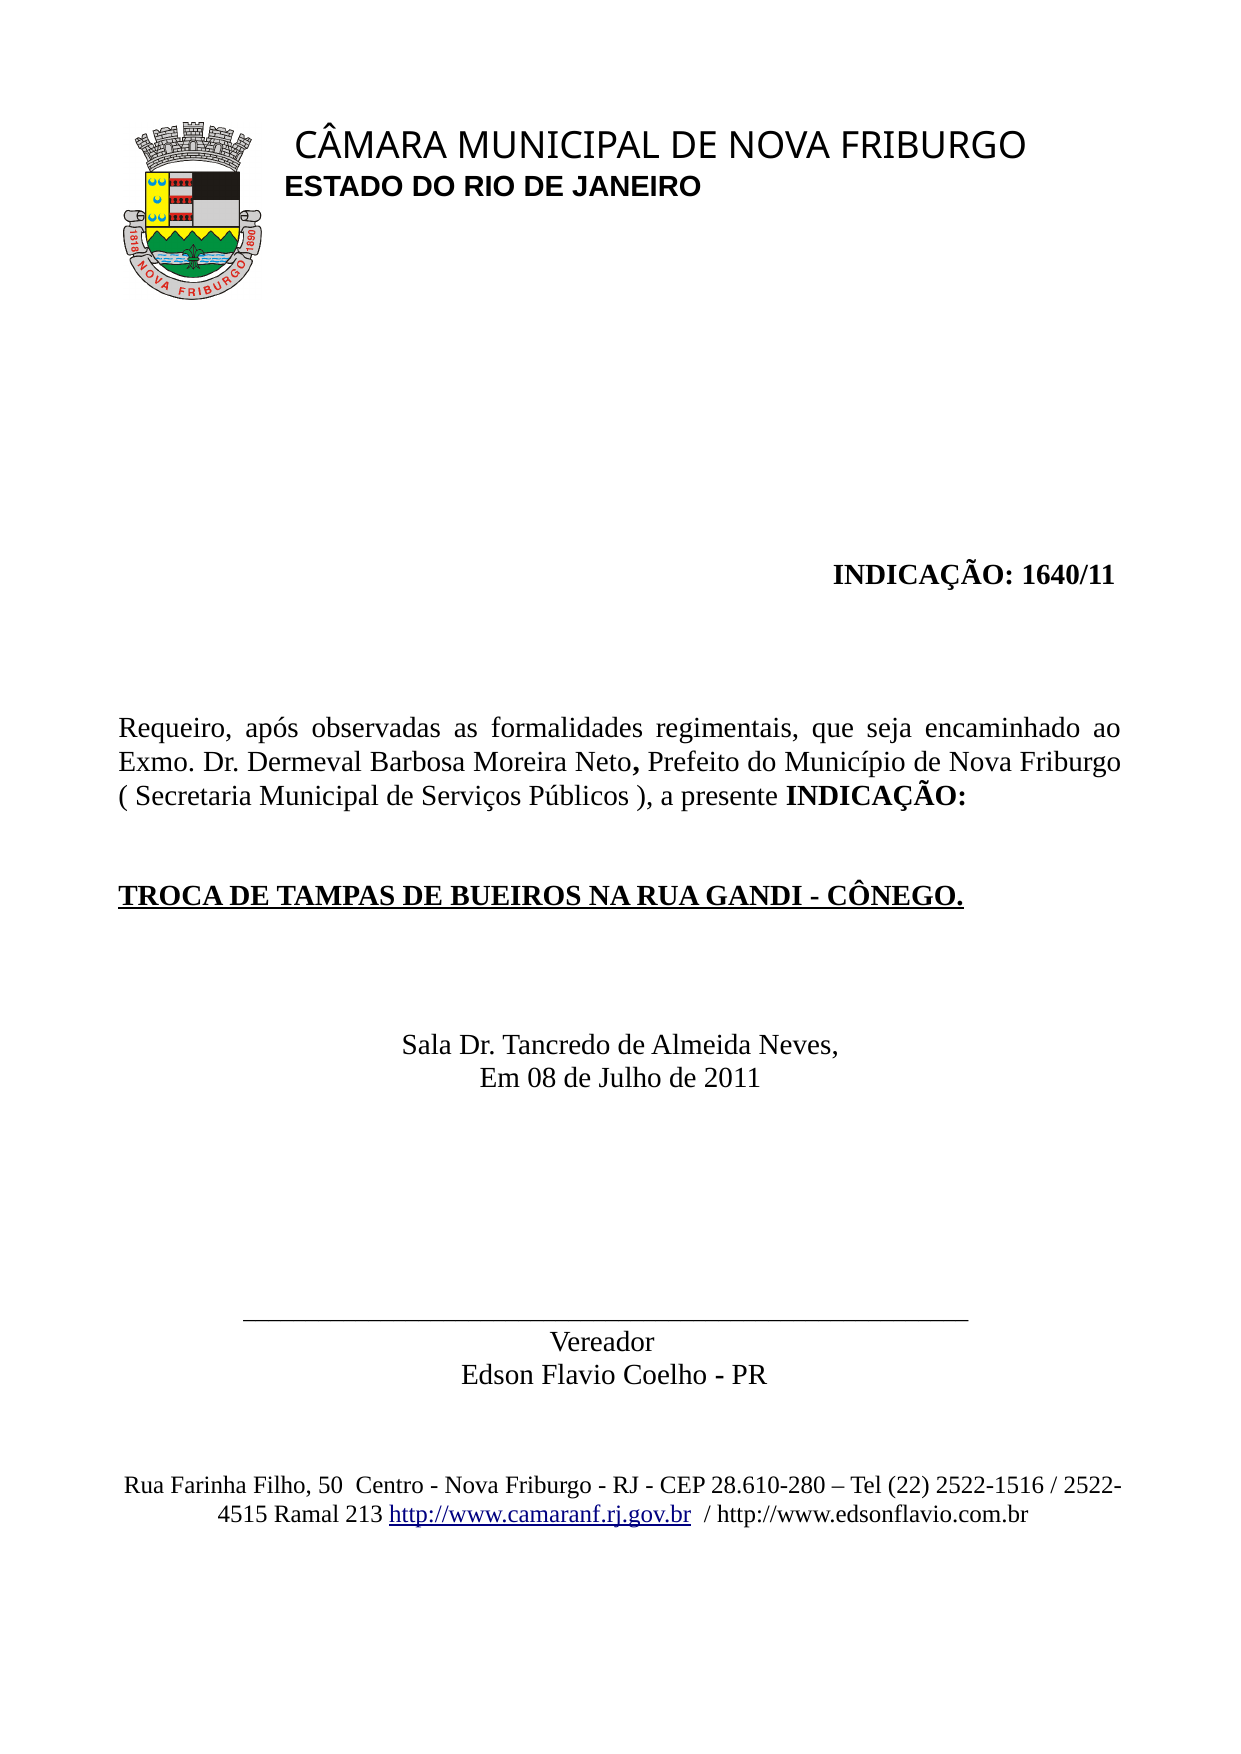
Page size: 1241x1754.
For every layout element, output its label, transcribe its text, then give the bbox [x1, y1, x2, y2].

text TROCA DE TAMPAS DE BUEIROS NA RUA GANDI - CÔNEGO. [118, 878, 1122, 912]
text INDICAÇÃO: 1640/11 [118, 557, 1122, 591]
text __________________________________________________________ [118, 1295, 1122, 1324]
text Vereador [118, 1324, 1122, 1357]
text Em 08 de Julho de 2011 [118, 1060, 1122, 1094]
text Rua Farinha Filho, 50 Centro - Nova Friburgo - RJ - CEP 28.610-280 – Tel (22) 2522-1516 / 2522-4515 Ramal 213 http://www.camaranf.rj.gov.br / http://www.edsonflavio.com.br [118, 1470, 1128, 1528]
text CÂMARA MUNICIPAL DE NOVA FRIBURGO ESTADO DO RIO DE JANEIRO [118, 118, 1122, 303]
text Requeiro, após observadas as formalidades regimentais, que seja encaminhado ao Exmo. Dr. Dermeval Barbosa Moreira Neto, Prefeito do Município de Nova Friburgo ( Secretaria Municipal de Serviços Públicos ), a presente INDICAÇÃO: [118, 711, 1122, 811]
text Edson Flavio Coelho - PR [118, 1357, 1122, 1391]
text Sala Dr. Tancredo de Almeida Neves, [118, 1027, 1122, 1060]
